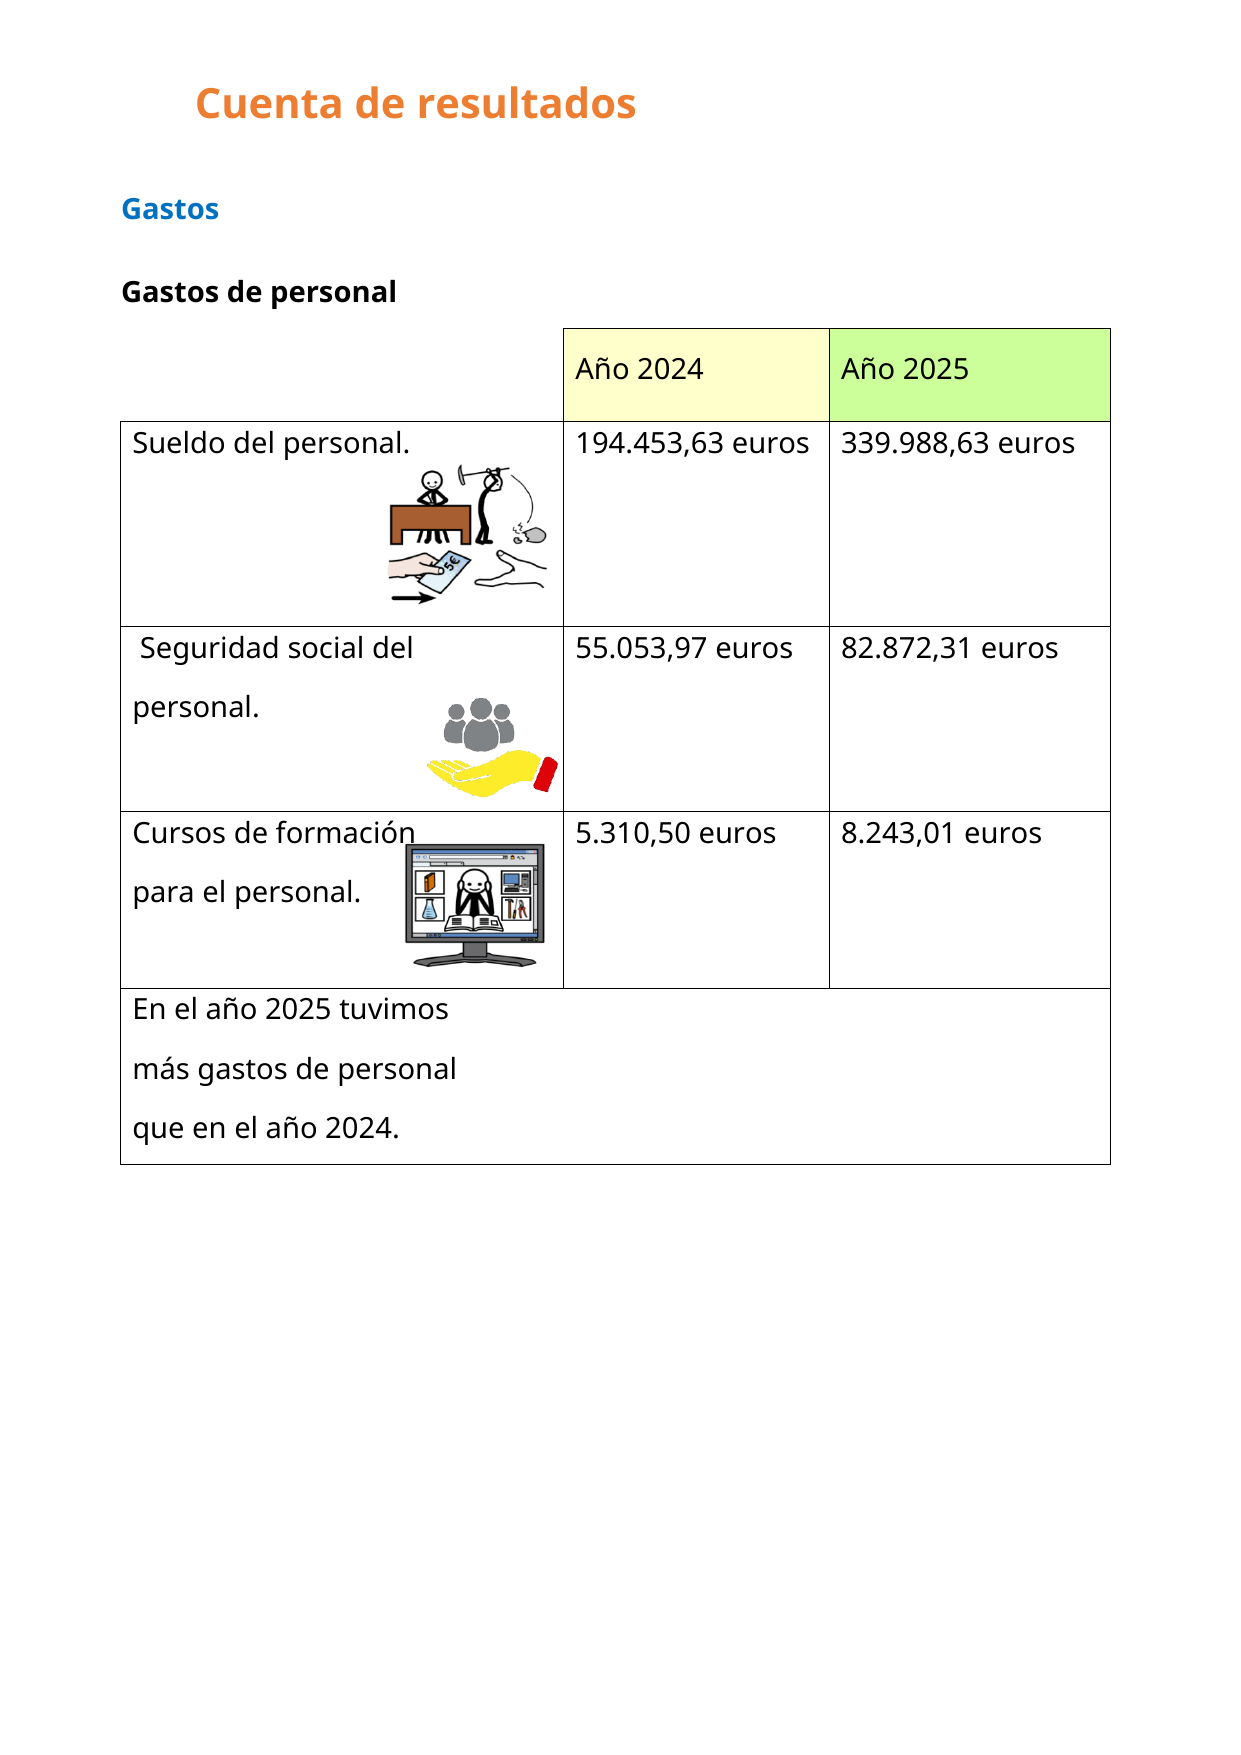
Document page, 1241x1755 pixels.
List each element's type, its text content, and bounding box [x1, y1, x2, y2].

table_cell 339.988,63 euros [830, 422, 1110, 626]
table_cell Seguridad social del personal. [121, 627, 563, 811]
table_header [121, 328, 563, 421]
table_cell Sueldo del personal. [121, 422, 563, 626]
table_cell 194.453,63 euros [564, 422, 829, 626]
table_header Año 2024 [564, 329, 829, 421]
table_cell 8.243,01 euros [830, 812, 1110, 988]
table_header Año 2025 [830, 329, 1110, 421]
table_cell 5.310,50 euros [564, 812, 829, 988]
table_cell Cursos de formación para el personal. [121, 812, 563, 988]
text Gastos [121, 189, 1122, 228]
table_cell En el año 2025 tuvimos más gastos de personal que en el año 2024. [121, 989, 1110, 1164]
table_cell 55.053,97 euros [564, 627, 829, 811]
table_cell 82.872,31 euros [830, 627, 1110, 811]
text Cuenta de resultados [125, 74, 1122, 131]
text Gastos de personal [121, 272, 1122, 311]
